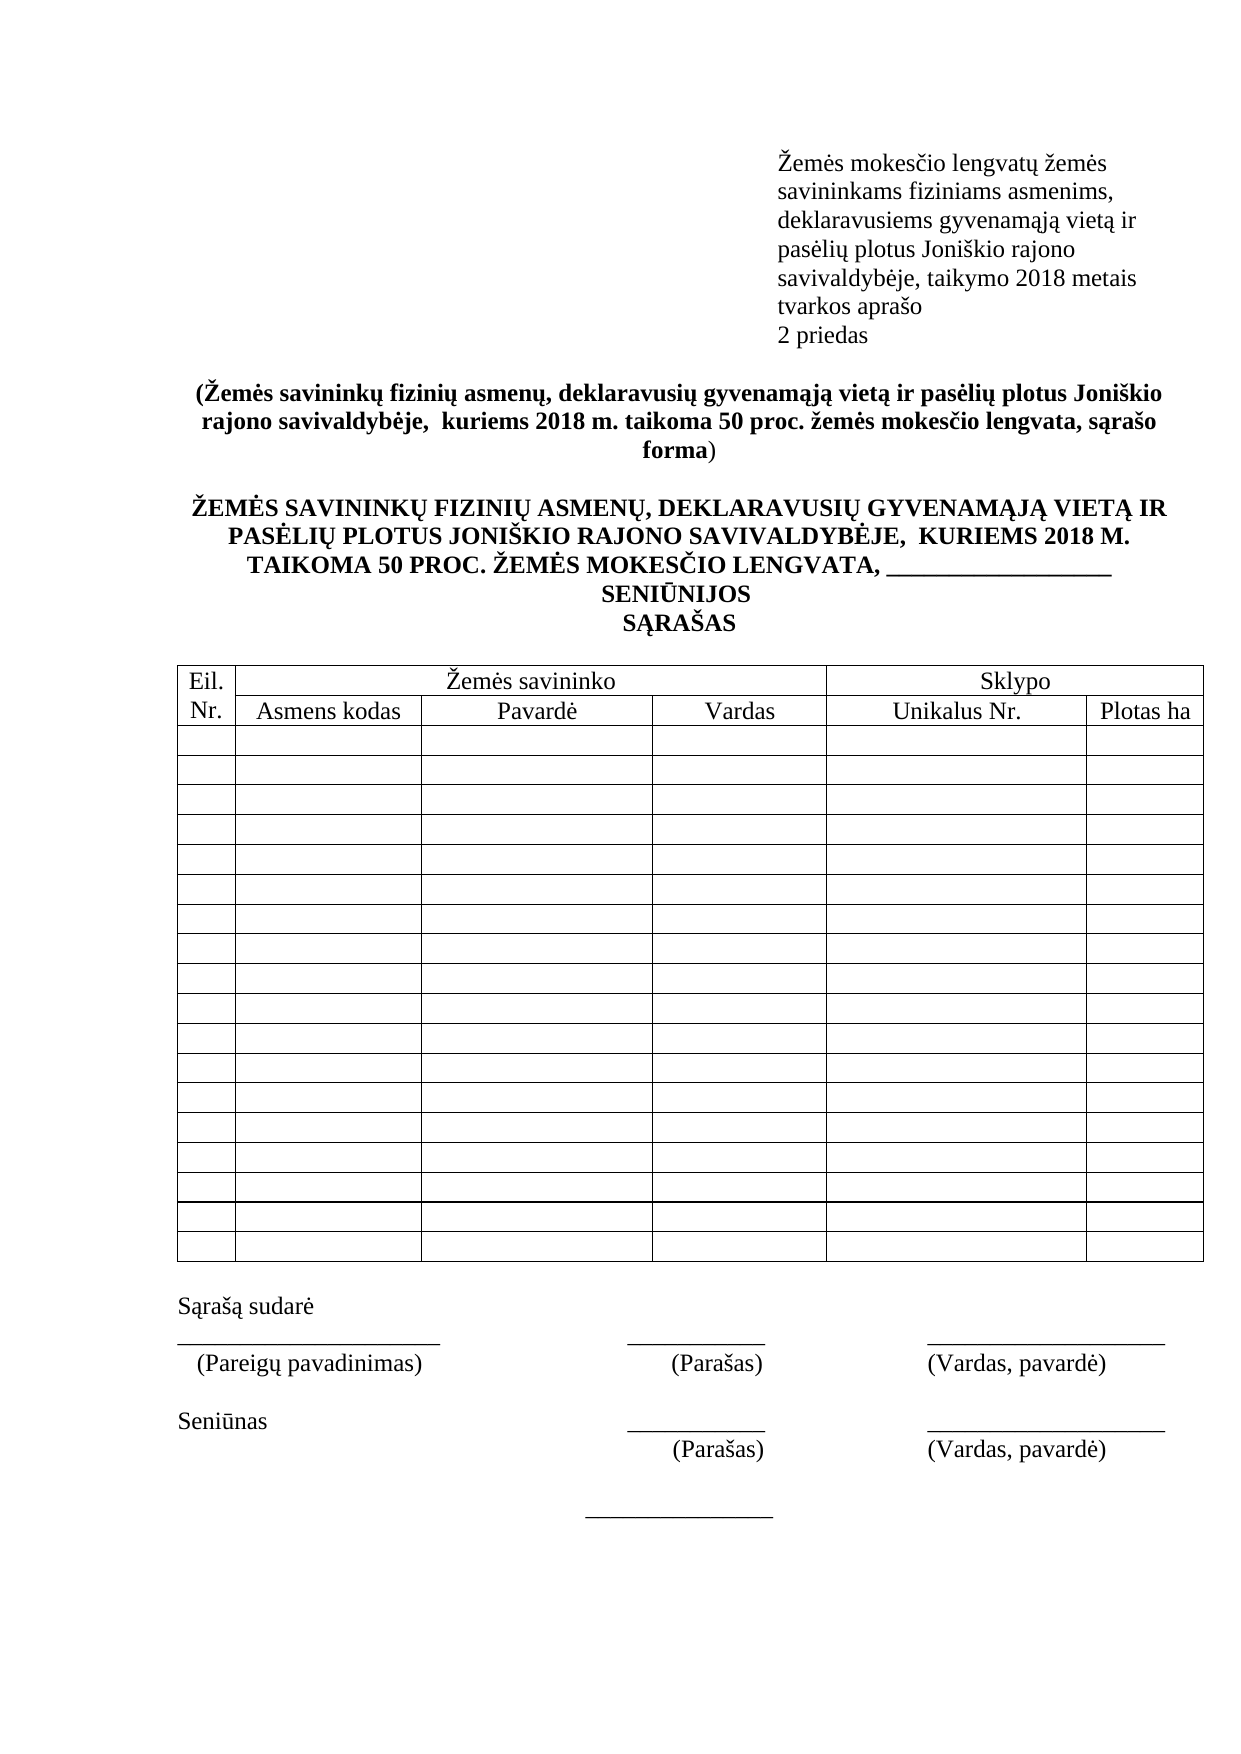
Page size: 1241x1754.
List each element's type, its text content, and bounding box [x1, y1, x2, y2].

table_cell [827, 1083, 1086, 1112]
table_cell [827, 726, 1086, 754]
table_cell [1087, 1054, 1203, 1082]
text Seniūnas ___________ ___________________ [177, 1406, 1181, 1434]
table_cell [1087, 1113, 1203, 1142]
table_cell [178, 875, 235, 903]
table_cell [422, 1054, 652, 1082]
table_cell [422, 964, 652, 993]
table_cell [653, 726, 826, 754]
table_cell [1087, 1173, 1203, 1201]
text ŽEMĖS SAVININKŲ FIZINIŲ ASMENŲ, DEKLARAVUSIŲ GYVENAMĄJĄ VIETĄ IR PASĖLIŲ PLOTUS JONIŠKIO RAJONO SAVIVALDYBĖJE, KURIEMS 2018 M. TAIKOMA 50 PROC. ŽEMĖS MOKESČIO LENGVATA, __________________ SENIŪNIJOS [177, 493, 1181, 608]
table_cell [1087, 726, 1203, 754]
table_cell [827, 1173, 1086, 1201]
table_cell [827, 1054, 1086, 1082]
table_cell [653, 964, 826, 993]
table_cell [422, 934, 652, 963]
table_header Žemės savininko [236, 666, 826, 695]
table_cell [1087, 845, 1203, 874]
table_cell [422, 905, 652, 933]
table_cell [236, 1232, 421, 1261]
table_cell [1087, 934, 1203, 963]
table_cell [178, 815, 235, 844]
table_cell [1087, 1232, 1203, 1261]
table_cell [178, 905, 235, 933]
table_cell [827, 1203, 1086, 1231]
text savivaldybėje, taikymo 2018 metais [177, 263, 1181, 291]
table_cell [653, 905, 826, 933]
table_cell [178, 845, 235, 874]
text Žemės mokesčio lengvatų žemės [177, 148, 1181, 176]
table_cell [827, 994, 1086, 1023]
table_cell [422, 1203, 652, 1231]
table_cell [236, 964, 421, 993]
table_cell [1087, 994, 1203, 1023]
table_cell [422, 1143, 652, 1172]
table_cell [236, 845, 421, 874]
table_cell [236, 1143, 421, 1172]
table_cell [653, 1232, 826, 1261]
table_cell [178, 964, 235, 993]
table_cell [1087, 905, 1203, 933]
text _____________________ ___________ ___________________ [177, 1319, 1181, 1348]
text tvarkos aprašo [177, 291, 1181, 320]
table_cell [1087, 1203, 1203, 1231]
table_cell [178, 1203, 235, 1231]
table_cell [1087, 1083, 1203, 1112]
text Sąrašą sudarė [177, 1291, 1181, 1319]
table_cell [236, 785, 421, 814]
table_cell [653, 756, 826, 784]
table_cell [653, 875, 826, 903]
table_cell [827, 785, 1086, 814]
table_cell [1087, 785, 1203, 814]
table_cell [827, 815, 1086, 844]
table_cell [653, 994, 826, 1023]
table_cell [236, 1054, 421, 1082]
table_cell [653, 785, 826, 814]
table_cell [178, 726, 235, 754]
table_cell [178, 934, 235, 963]
table_cell [422, 1083, 652, 1112]
table_cell [178, 994, 235, 1023]
table_cell [653, 1143, 826, 1172]
table_cell [653, 1083, 826, 1112]
table_cell [827, 1024, 1086, 1052]
table_cell [422, 756, 652, 784]
table_cell [422, 785, 652, 814]
table_cell [236, 905, 421, 933]
table_cell [422, 1113, 652, 1142]
table_cell [1087, 1143, 1203, 1172]
table_cell [236, 756, 421, 784]
text _______________ [177, 1492, 1181, 1521]
text (Žemės savininkų fizinių asmenų, deklaravusių gyvenamąją vietą ir pasėlių plotus Joniškio rajono savivaldybėje, kuriems 2018 m. taikoma 50 proc. žemės mokesčio lengvata, sąrašo forma) [177, 378, 1181, 464]
table_cell [827, 756, 1086, 784]
table_cell Pavardė [422, 696, 652, 725]
table_cell [422, 1232, 652, 1261]
table_cell [1087, 1024, 1203, 1052]
text pasėlių plotus Joniškio rajono [177, 234, 1181, 263]
table_cell [653, 845, 826, 874]
table_cell [178, 1232, 235, 1261]
table_cell [827, 1232, 1086, 1261]
text SĄRAŠAS [177, 608, 1181, 636]
table_cell [422, 1173, 652, 1201]
table_cell [178, 1054, 235, 1082]
table_cell [178, 1143, 235, 1172]
text savininkams fiziniams asmenims, [177, 176, 1181, 205]
table_cell [653, 1054, 826, 1082]
table_cell [236, 726, 421, 754]
table_cell [236, 934, 421, 963]
table_cell [827, 934, 1086, 963]
table_cell [422, 845, 652, 874]
table_cell Vardas [653, 696, 826, 725]
table_cell [1087, 815, 1203, 844]
table_cell [236, 1113, 421, 1142]
table_cell [422, 815, 652, 844]
table_cell [653, 934, 826, 963]
table_cell Plotas ha [1087, 696, 1203, 725]
table_cell [178, 756, 235, 784]
table_cell [178, 785, 235, 814]
table_cell Asmens kodas [236, 696, 421, 725]
table_cell [236, 1083, 421, 1112]
table_cell [653, 1024, 826, 1052]
table_cell [1087, 756, 1203, 784]
table_cell [827, 964, 1086, 993]
table_cell [422, 1024, 652, 1052]
table_cell [236, 1173, 421, 1201]
table_cell [236, 1024, 421, 1052]
table_cell [422, 994, 652, 1023]
text (Pareigų pavadinimas) (Parašas) (Vardas, pavardė) [177, 1348, 1181, 1377]
table_cell [827, 845, 1086, 874]
table_cell [1087, 964, 1203, 993]
table_cell [653, 1113, 826, 1142]
table_cell [827, 875, 1086, 903]
table_header Eil. Nr. [178, 666, 235, 725]
table_cell [178, 1113, 235, 1142]
table_cell [653, 1203, 826, 1231]
table_cell [236, 1203, 421, 1231]
table_cell [178, 1173, 235, 1201]
table_cell [422, 726, 652, 754]
text (Parašas) (Vardas, pavardė) [177, 1434, 1181, 1463]
table_cell [1087, 875, 1203, 903]
table_cell [827, 1143, 1086, 1172]
table_header Sklypo [827, 666, 1203, 695]
table_cell [653, 1173, 826, 1201]
table_cell [178, 1083, 235, 1112]
table_cell [422, 875, 652, 903]
table_cell Unikalus Nr. [827, 696, 1086, 725]
table_cell [827, 1113, 1086, 1142]
table_cell [236, 875, 421, 903]
table_cell [178, 1024, 235, 1052]
text 2 priedas [177, 320, 1181, 349]
table_cell [236, 815, 421, 844]
table_cell [827, 905, 1086, 933]
table_cell [236, 994, 421, 1023]
table_cell [653, 815, 826, 844]
text deklaravusiems gyvenamąją vietą ir [177, 205, 1181, 234]
